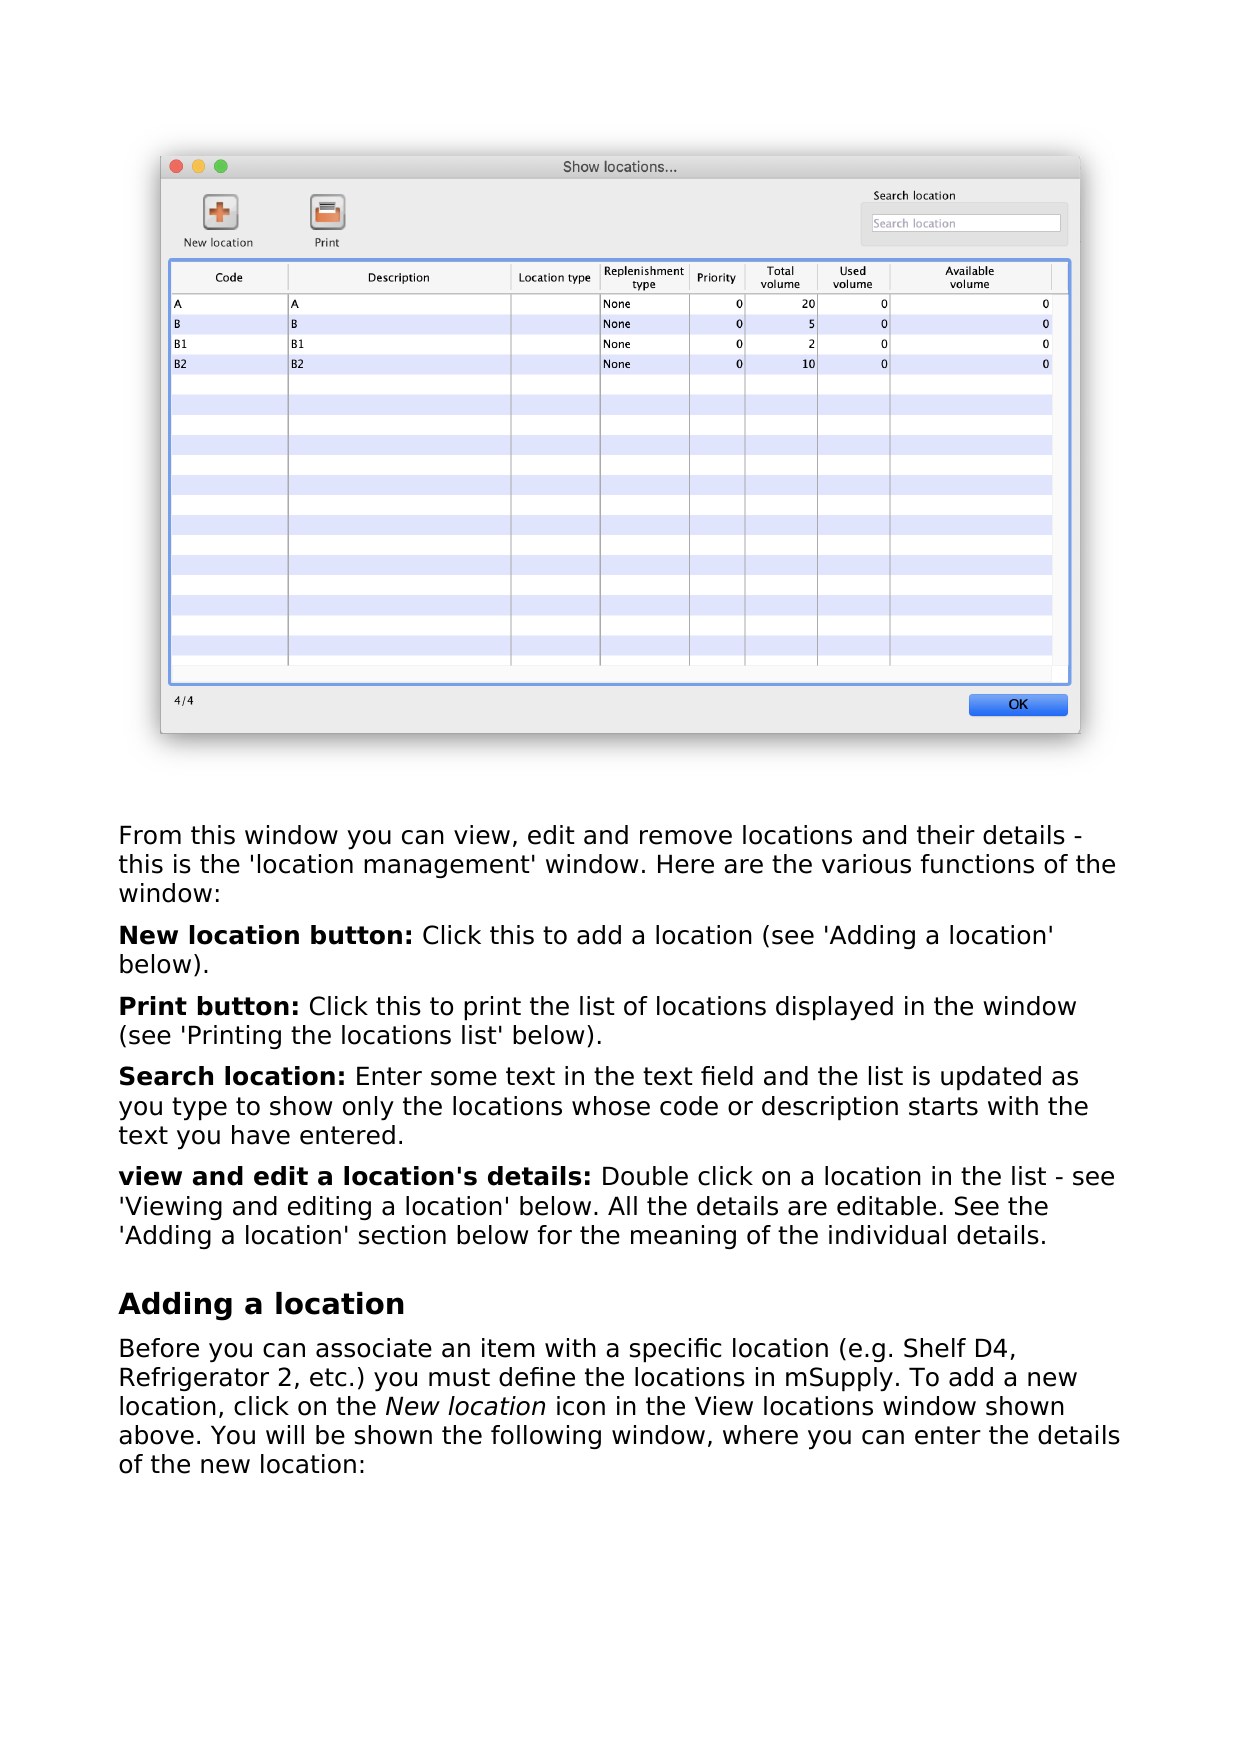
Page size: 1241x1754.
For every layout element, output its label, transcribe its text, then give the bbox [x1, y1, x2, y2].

text view and edit a location's details: Double click on a location in the list - see 'Viewing and editing a location' below. All the details are editable. See the 'Adding a location' section below for the meaning of the individual details. [118, 1162, 1122, 1250]
text Search location: Enter some text in the text field and the list is updated as you type to show only the locations whose code or description starts with the text you have entered. [118, 1062, 1122, 1150]
text Before you can associate an item with a specific location (e.g. Shelf D4, Refrigerator 2, etc.) you must define the locations in mSupply. To add a new location, click on the New location icon in the View locations window shown above. You will be shown the following window, where you can enter the details of the new location: [118, 1334, 1122, 1480]
text Print button: Click this to print the list of locations displayed in the window (see 'Printing the locations list' below). [118, 992, 1122, 1050]
text From this window you can view, edit and remove locations and their details - this is the 'location management' window. Here are the various functions of the window: [118, 821, 1122, 908]
text New location button: Click this to add a location (see 'Adding a location' below). [118, 921, 1122, 979]
subtitle Adding a location [118, 1287, 1122, 1321]
picture [118, 118, 1123, 780]
